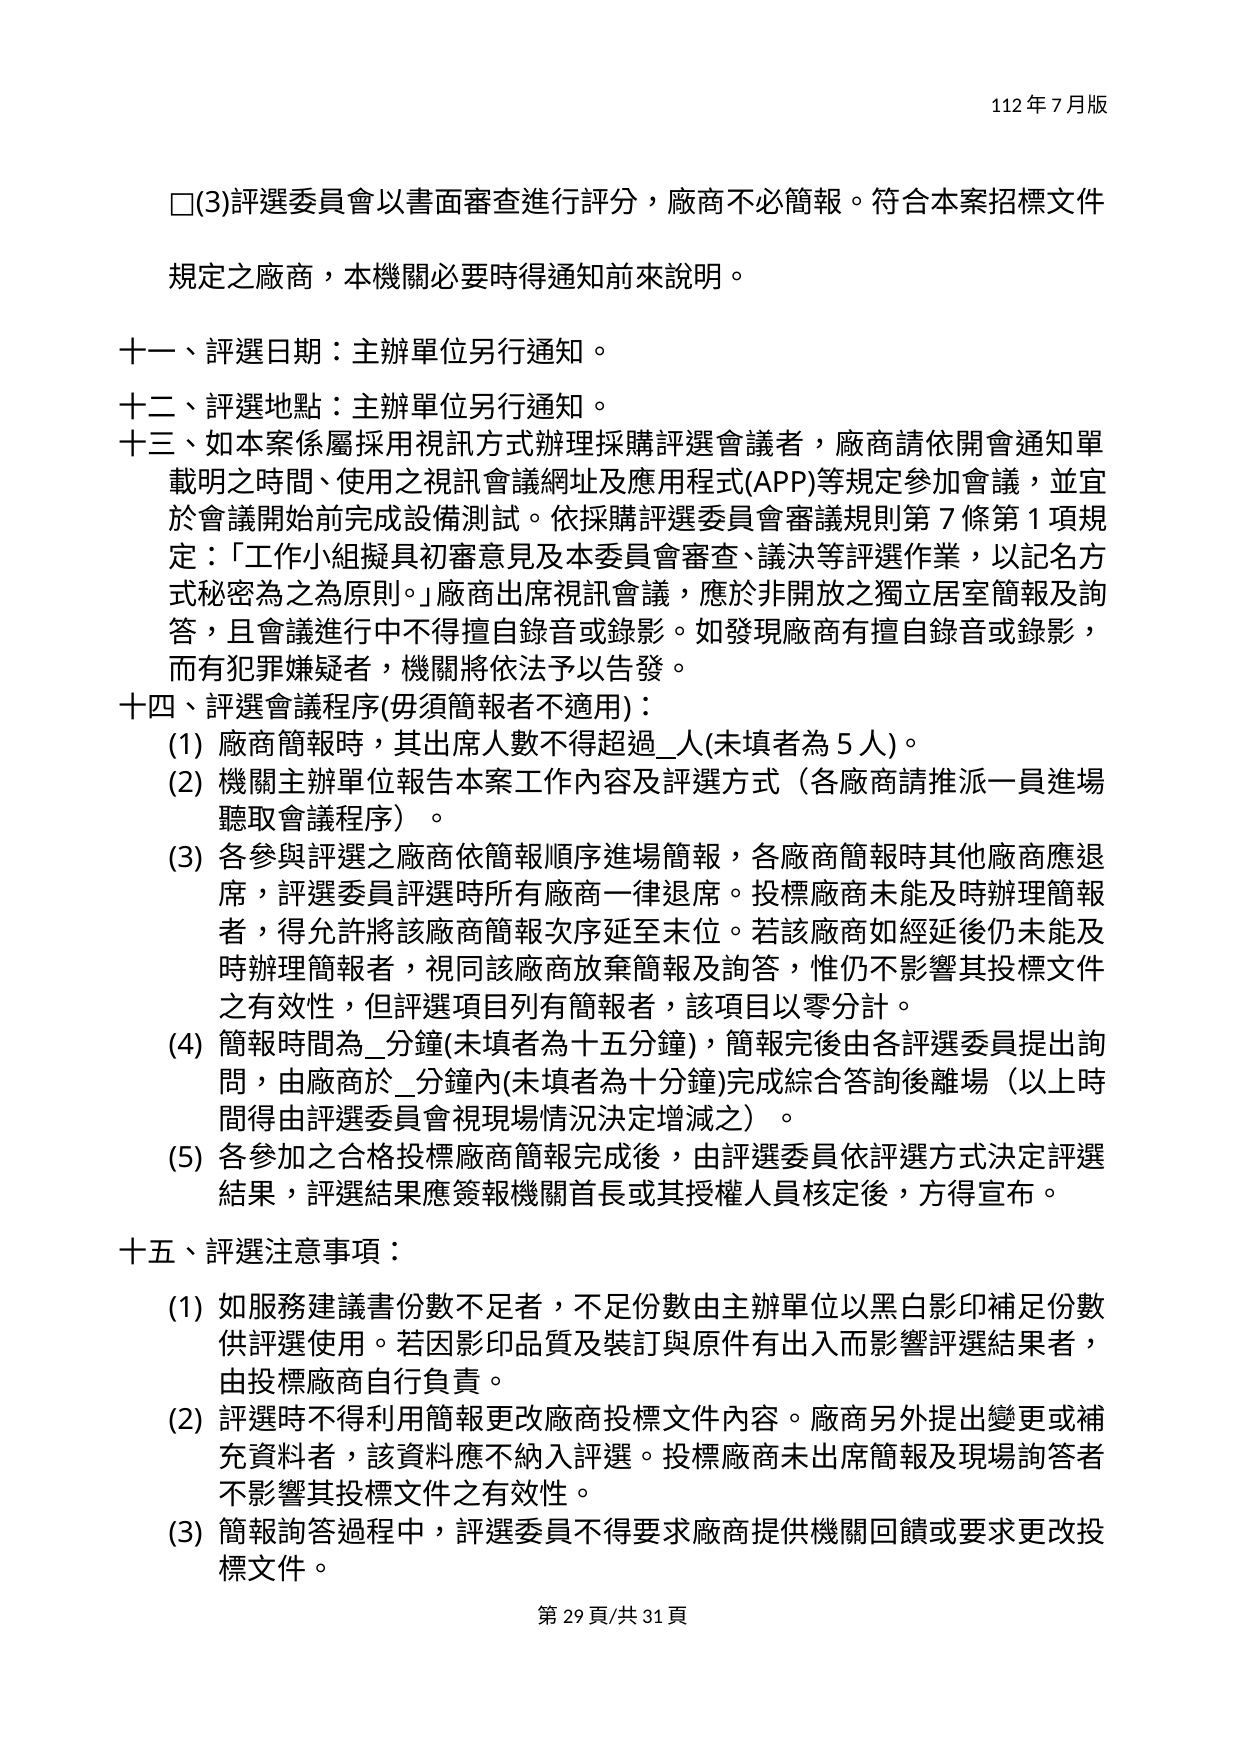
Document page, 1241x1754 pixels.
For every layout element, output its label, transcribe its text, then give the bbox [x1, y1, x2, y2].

list 簡報時間為 分鐘(未填者為十五分鐘)，簡報完後由各評選委員提出詢問，由廠商於 分鐘內(未填者為十分鐘)完成綜合答詢後離場（以上時間得由評選委員會視現場情況決定增減之）。 [168, 1025, 1107, 1137]
list 評選時不得利用簡報更改廠商投標文件內容。廠商另外提出變更或補充資料者，該資料應不納入評選。投標廠商未出席簡報及現場詢答者，不影響其投標文件之有效性。 [168, 1400, 1107, 1512]
list 評選日期：主辦單位另行通知。 [118, 312, 1107, 387]
list 評選地點：主辦單位另行通知。 [118, 387, 1107, 425]
list 如本案係屬採用視訊方式辦理採購評選會議者，廠商請依開會通知單載明之時間、使用之視訊會議網址及應用程式(APP)等規定參加會議，並宜於會議開始前完成設備測試。依採購評選委員會審議規則第7條第1項規定：「工作小組擬具初審意見及本委員會審查、議決等評選作業，以記名方式秘密為之為原則。」廠商出席視訊會議，應於非開放之獨立居室簡報及詢答，且會議進行中不得擅自錄音或錄影。如發現廠商有擅自錄音或錄影，而有犯罪嫌疑者，機關將依法予以告發。 [118, 425, 1107, 687]
list 如服務建議書份數不足者，不足份數由主辦單位以黑白影印補足份數供評選使用。若因影印品質及裝訂與原件有出入而影響評選結果者，由投標廠商自行負責。 [168, 1287, 1107, 1400]
list 機關主辦單位報告本案工作內容及評選方式（各廠商請推派一員進場聽取會議程序）。 [168, 762, 1107, 837]
list 廠商簡報時，其出席人數不得超過 人(未填者為5人)。 [168, 725, 1107, 762]
list 評選會議程序(毋須簡報者不適用)： [118, 687, 1107, 725]
list 評選注意事項： [118, 1212, 1107, 1287]
list 各參與評選之廠商依簡報順序進場簡報，各廠商簡報時其他廠商應退席，評選委員評選時所有廠商一律退席。投標廠商未能及時辦理簡報者，得允許將該廠商簡報次序延至末位。若該廠商如經延後仍未能及時辦理簡報者，視同該廠商放棄簡報及詢答，惟仍不影響其投標文件之有效性，但評選項目列有簡報者，該項目以零分計。 [168, 837, 1107, 1025]
list 簡報詢答過程中，評選委員不得要求廠商提供機關回饋或要求更改投標文件。 [168, 1512, 1107, 1587]
list 各參加之合格投標廠商簡報完成後，由評選委員依評選方式決定評選結果，評選結果應簽報機關首長或其授權人員核定後，方得宣布。 [168, 1137, 1107, 1212]
text □(3)評選委員會以書面審查進行評分，廠商不必簡報。符合本案招標文件規定之廠商，本機關必要時得通知前來說明。 [168, 162, 1107, 312]
